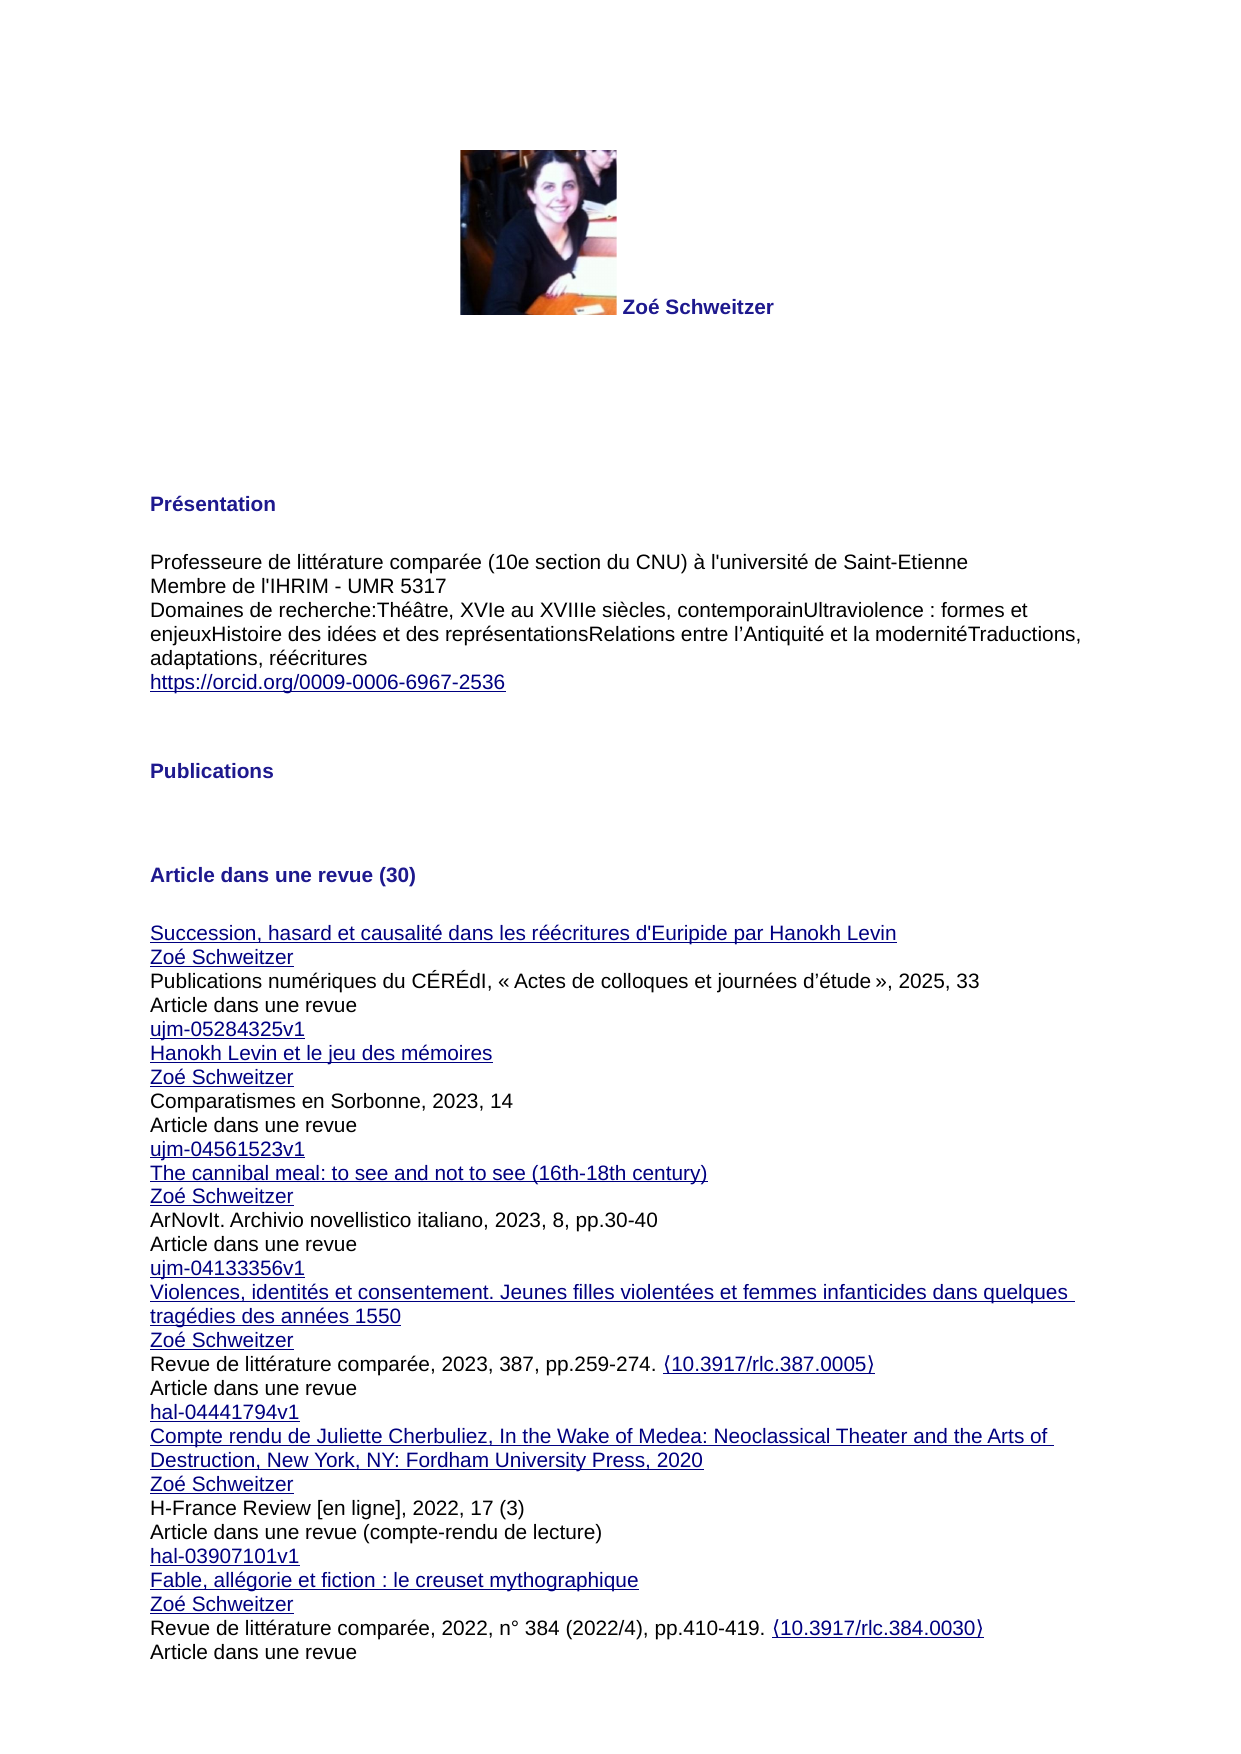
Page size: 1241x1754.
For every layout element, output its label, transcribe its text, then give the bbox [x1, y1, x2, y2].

subtitle Présentation [150, 492, 1090, 516]
table_cell Hanokh Levin et le jeu des mémoires Zoé Schweitzer Comparatismes en Sorbonne, 2023, 14 Article dans une revue ujm-04561523v1 [150, 1041, 1090, 1160]
table_cell Fable, allégorie et fiction : le creuset mythographique Zoé Schweitzer Revue de littérature comparée, 2022, n° 384 (2022/4), pp.410-419. ⟨10.3917/rlc.384.0030⟩ Article dans une revue [150, 1568, 1090, 1663]
subtitle Zoé Schweitzer [150, 150, 1090, 319]
text https://orcid.org/0009-0006-6967-2536 [150, 670, 1090, 694]
table_header Succession, hasard et causalité dans les réécritures d'Euripide par Hanokh Levin Zoé Schweitzer Publications numériques du CÉRÉdI, « Actes de colloques et journées d’étude », 2025, 33 Article dans une revue ujm-05284325v1 [150, 921, 1090, 1041]
table_cell The cannibal meal: to see and not to see (16th-18th century) Zoé Schweitzer ArNovIt. Archivio novellistico italiano, 2023, 8, pp.30-40 Article dans une revue ujm-04133356v1 [150, 1160, 1090, 1280]
subtitle Publications [150, 759, 1090, 783]
text Membre de l'IHRIM - UMR 5317 [150, 574, 1090, 598]
picture [460, 150, 617, 315]
table_cell Violences, identités et consentement. Jeunes filles violentées et femmes infanticides dans quelques tragédies des années 1550 Zoé Schweitzer Revue de littérature comparée, 2023, 387, pp.259-274. ⟨10.3917/rlc.387.0005⟩ Article dans une revue hal-04441794v1 [150, 1280, 1090, 1424]
subtitle Article dans une revue (30) [150, 862, 1090, 886]
text Domaines de recherche:Théâtre, XVIe au XVIIIe siècles, contemporainUltraviolence : formes et enjeuxHistoire des idées et des représentationsRelations entre l’Antiquité et la modernitéTraductions, adaptations, réécritures [150, 598, 1090, 670]
table_cell Compte rendu de Juliette Cherbuliez, In the Wake of Medea: Neoclassical Theater and the Arts of Destruction, New York, NY: Fordham University Press, 2020 Zoé Schweitzer H-France Review [en ligne], 2022, 17 (3) Article dans une revue (compte-rendu de lecture) hal-03907101v1 [150, 1424, 1090, 1568]
text Professeure de littérature comparée (10e section du CNU) à l'université de Saint-Etienne [150, 550, 1090, 574]
